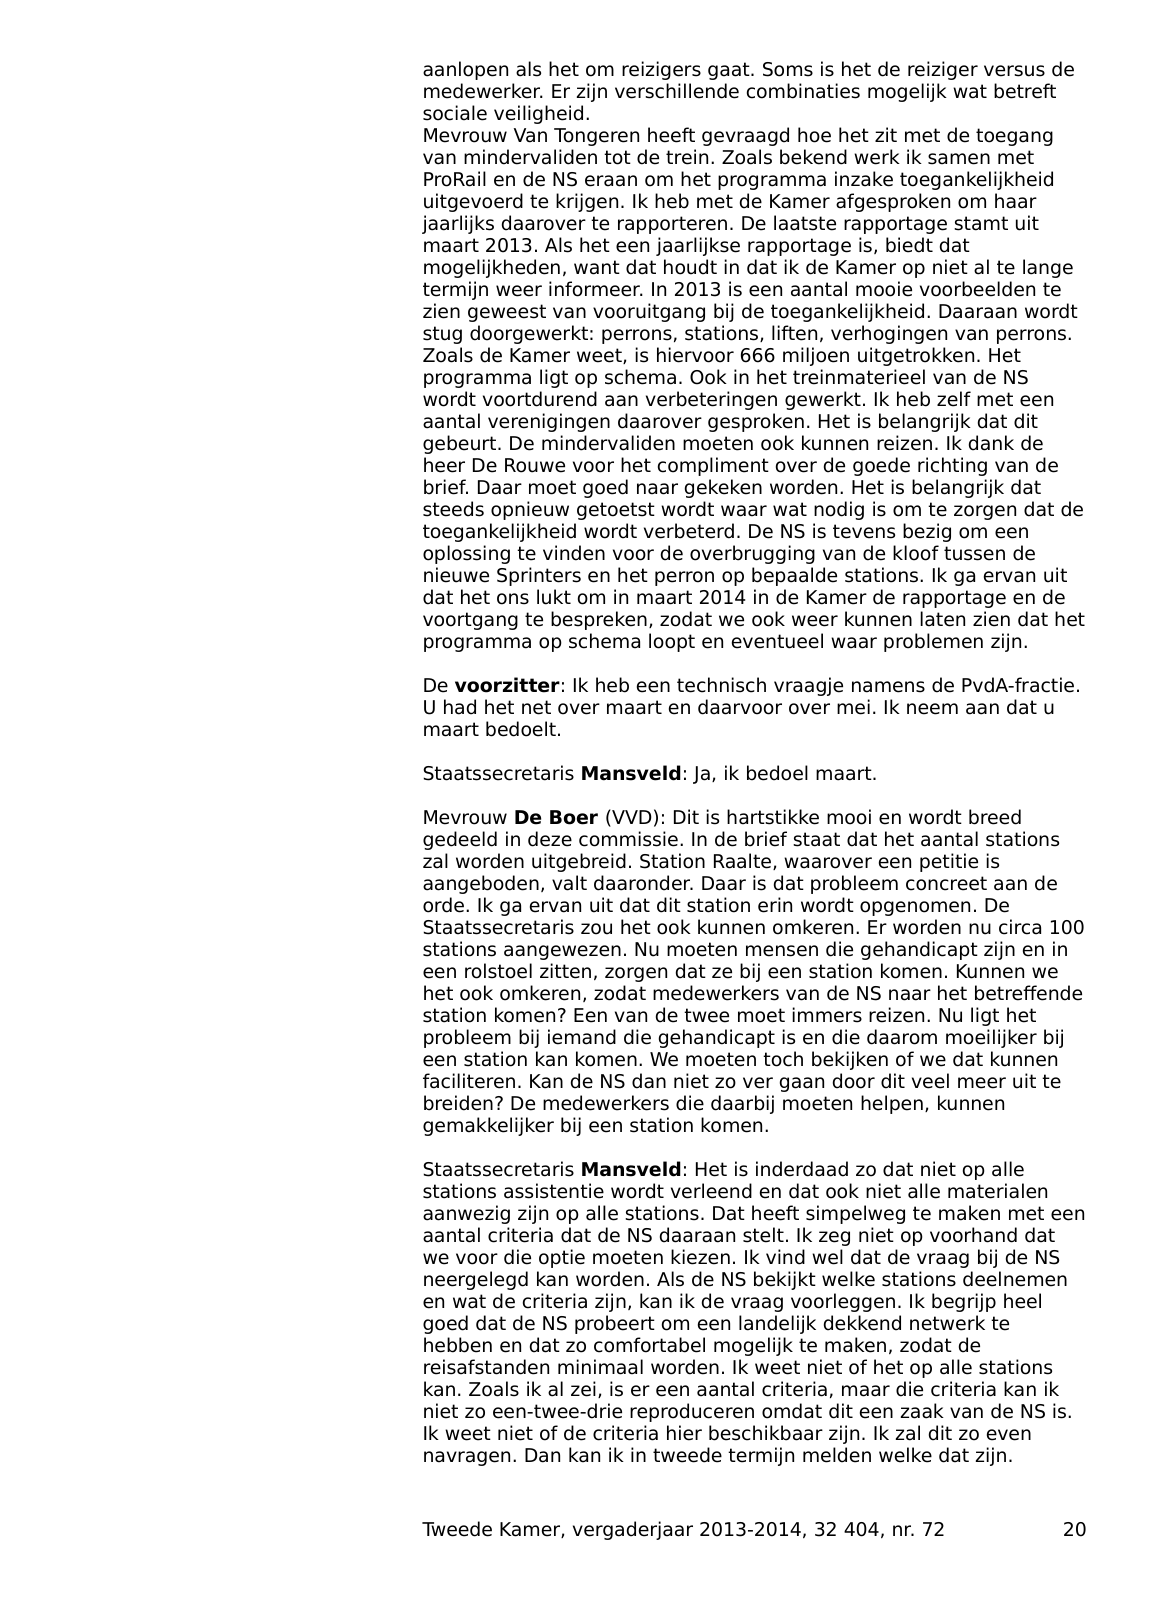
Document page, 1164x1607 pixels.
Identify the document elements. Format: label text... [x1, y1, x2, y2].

text aanlopen als het om reizigers gaat. Soms is het de reiziger versus de medewerker. Er zijn verschillende combinaties mogelijk wat betreft sociale veiligheid. [422, 59, 1087, 125]
text De voorzitter: Ik heb een technisch vraagje namens de PvdA-fractie. U had het net over maart en daarvoor over mei. Ik neem aan dat u maart bedoelt. [422, 675, 1087, 741]
text Staatssecretaris Mansveld: Het is inderdaad zo dat niet op alle stations assistentie wordt verleend en dat ook niet alle materialen aanwezig zijn op alle stations. Dat heeft simpelweg te maken met een aantal criteria dat de NS daaraan stelt. Ik zeg niet op voorhand dat we voor die optie moeten kiezen. Ik vind wel dat de vraag bij de NS neergelegd kan worden. Als de NS bekijkt welke stations deelnemen en wat de criteria zijn, kan ik de vraag voorleggen. Ik begrijp heel goed dat de NS probeert om een landelijk dekkend netwerk te hebben en dat zo comfortabel mogelijk te maken, zodat de reisafstanden minimaal worden. Ik weet niet of het op alle stations kan. Zoals ik al zei, is er een aantal criteria, maar die criteria kan ik niet zo een-twee-drie reproduceren omdat dit een zaak van de NS is. Ik weet niet of de criteria hier beschikbaar zijn. Ik zal dit zo even navragen. Dan kan ik in tweede termijn melden welke dat zijn. [422, 1159, 1087, 1467]
text Staatssecretaris Mansveld: Ja, ik bedoel maart. [422, 763, 1087, 785]
text Mevrouw De Boer (VVD): Dit is hartstikke mooi en wordt breed gedeeld in deze commissie. In de brief staat dat het aantal stations zal worden uitgebreid. Station Raalte, waarover een petitie is aangeboden, valt daaronder. Daar is dat probleem concreet aan de orde. Ik ga ervan uit dat dit station erin wordt opgenomen. De Staatssecretaris zou het ook kunnen omkeren. Er worden nu circa 100 stations aangewezen. Nu moeten mensen die gehandicapt zijn en in een rolstoel zitten, zorgen dat ze bij een station komen. Kunnen we het ook omkeren, zodat medewerkers van de NS naar het betreffende station komen? Een van de twee moet immers reizen. Nu ligt het probleem bij iemand die gehandicapt is en die daarom moeilijker bij een station kan komen. We moeten toch bekijken of we dat kunnen faciliteren. Kan de NS dan niet zo ver gaan door dit veel meer uit te breiden? De medewerkers die daarbij moeten helpen, kunnen gemakkelijker bij een station komen. [422, 807, 1087, 1137]
text Mevrouw Van Tongeren heeft gevraagd hoe het zit met de toegang van mindervaliden tot de trein. Zoals bekend werk ik samen met ProRail en de NS eraan om het programma inzake toegankelijkheid uitgevoerd te krijgen. Ik heb met de Kamer afgesproken om haar jaarlijks daarover te rapporteren. De laatste rapportage stamt uit maart 2013. Als het een jaarlijkse rapportage is, biedt dat mogelijkheden, want dat houdt in dat ik de Kamer op niet al te lange termijn weer informeer. In 2013 is een aantal mooie voorbeelden te zien geweest van vooruitgang bij de toegankelijkheid. Daaraan wordt stug doorgewerkt: perrons, stations, liften, verhogingen van perrons. Zoals de Kamer weet, is hiervoor 666 miljoen uitgetrokken. Het programma ligt op schema. Ook in het treinmaterieel van de NS wordt voortdurend aan verbeteringen gewerkt. Ik heb zelf met een aantal verenigingen daarover gesproken. Het is belangrijk dat dit gebeurt. De mindervaliden moeten ook kunnen reizen. Ik dank de heer De Rouwe voor het compliment over de goede richting van de brief. Daar moet goed naar gekeken worden. Het is belangrijk dat steeds opnieuw getoetst wordt waar wat nodig is om te zorgen dat de toegankelijkheid wordt verbeterd. De NS is tevens bezig om een oplossing te vinden voor de overbrugging van de kloof tussen de nieuwe Sprinters en het perron op bepaalde stations. Ik ga ervan uit dat het ons lukt om in maart 2014 in de Kamer de rapportage en de voortgang te bespreken, zodat we ook weer kunnen laten zien dat het programma op schema loopt en eventueel waar problemen zijn. [422, 125, 1087, 652]
